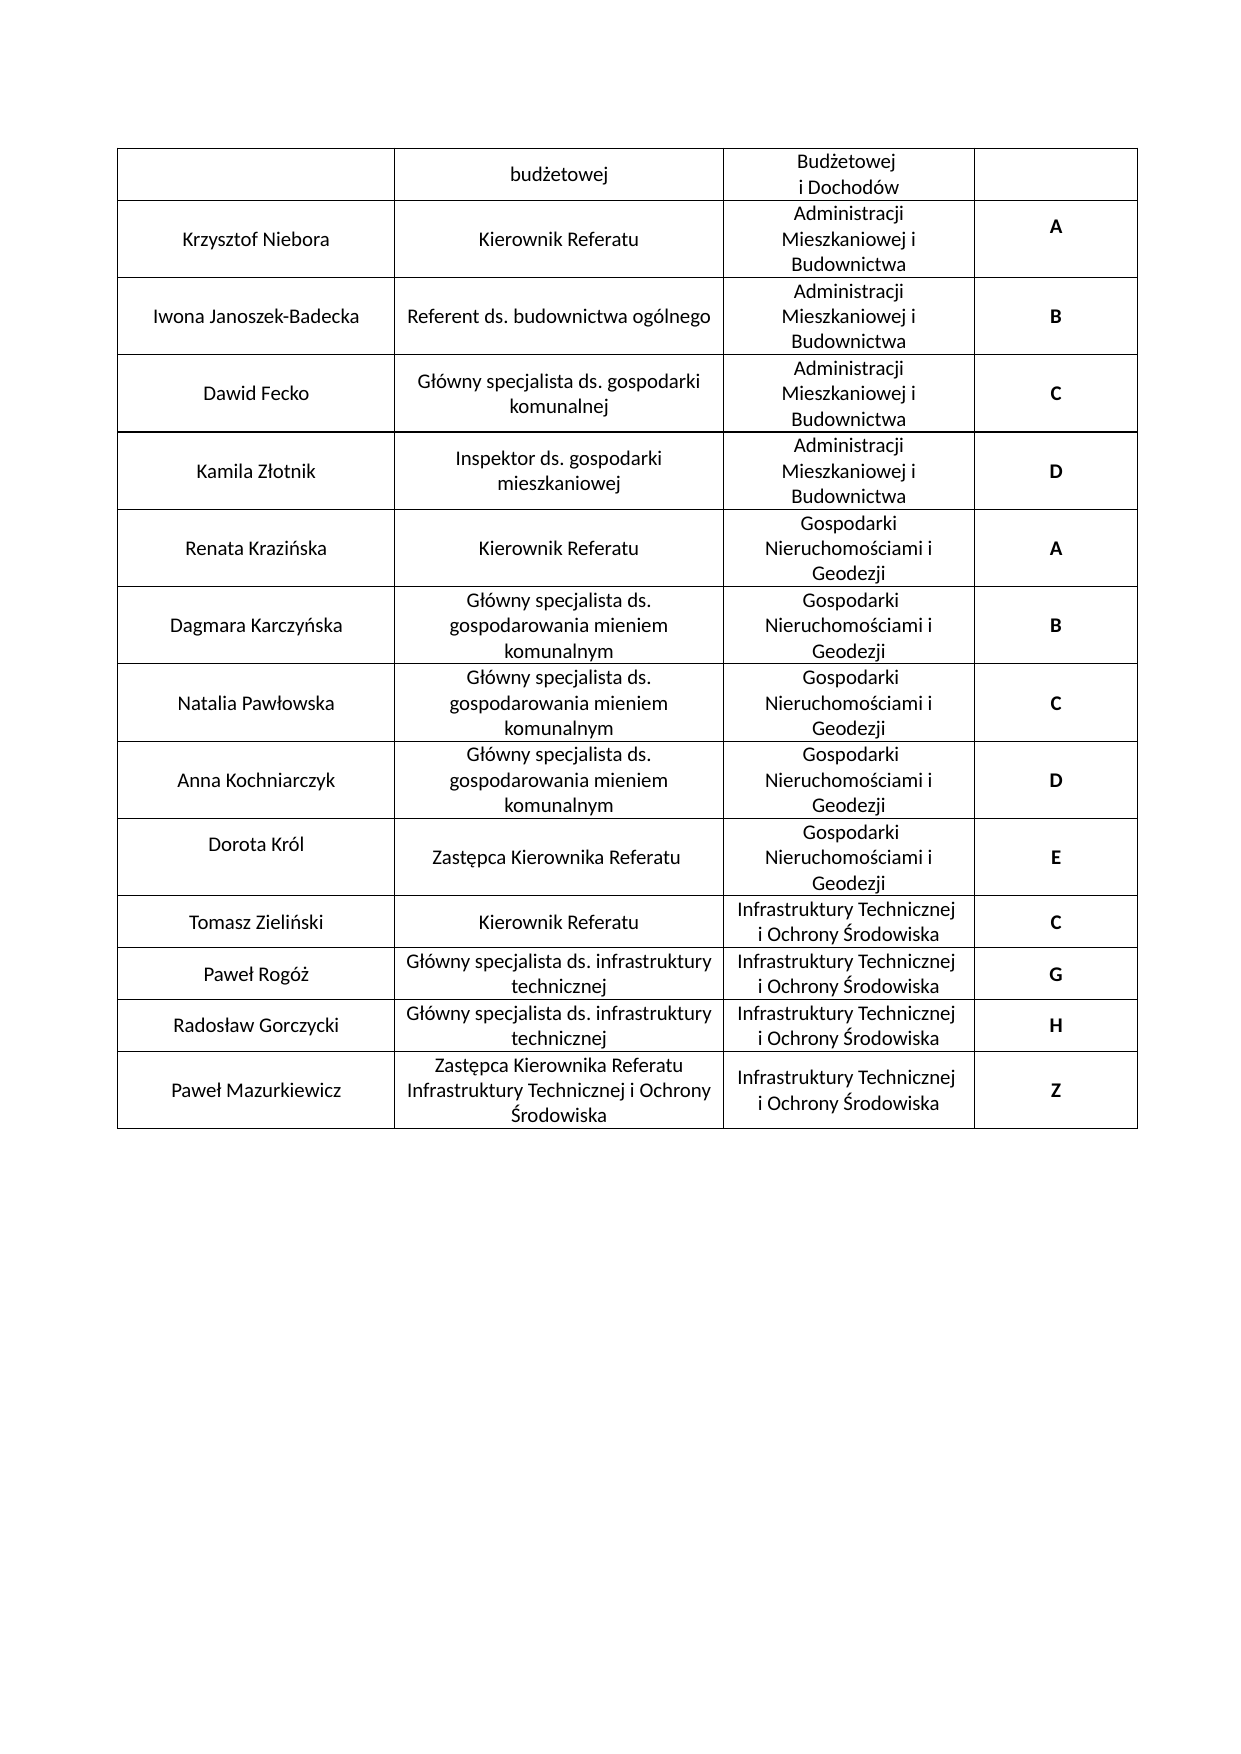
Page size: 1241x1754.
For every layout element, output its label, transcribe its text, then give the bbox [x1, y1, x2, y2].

table_cell Główny specjalista ds. gospodarki komunalnej [395, 355, 723, 431]
table_cell Z [975, 1052, 1137, 1128]
table_cell Zastępca Kierownika Referatu [395, 819, 723, 895]
table_cell B [975, 278, 1137, 354]
table_cell C [975, 355, 1137, 431]
table_cell Kierownik Referatu [395, 510, 723, 586]
table_cell Infrastruktury Technicznej i Ochrony Środowiska [724, 1052, 974, 1128]
table_cell Kierownik Referatu [395, 201, 723, 277]
table_cell Gospodarki Nieruchomościami i Geodezji [724, 510, 974, 586]
table_cell B [975, 587, 1137, 663]
table_cell Kamila Złotnik [118, 433, 394, 509]
table_cell Administracji Mieszkaniowej i Budownictwa [724, 433, 974, 509]
table_cell Gospodarki Nieruchomościami i Geodezji [724, 819, 974, 895]
table_cell budżetowej [395, 149, 723, 199]
table_cell E [975, 819, 1137, 895]
table_cell Referent ds. budownictwa ogólnego [395, 278, 723, 354]
table_cell Główny specjalista ds. gospodarowania mieniem komunalnym [395, 664, 723, 741]
table_cell D [975, 433, 1137, 509]
table_cell G [975, 948, 1137, 999]
table_cell H [975, 1000, 1137, 1051]
table_cell Radosław Gorczycki [118, 1000, 394, 1051]
table_cell Paweł Rogóż [118, 948, 394, 999]
table_cell Administracji Mieszkaniowej i Budownictwa [724, 201, 974, 277]
table_cell Anna Kochniarczyk [118, 742, 394, 818]
table_cell Zastępca Kierownika Referatu Infrastruktury Technicznej i Ochrony Środowiska [395, 1052, 723, 1128]
table_cell Iwona Janoszek-Badecka [118, 278, 394, 354]
table_cell Dorota Król [118, 819, 394, 895]
table_cell Administracji Mieszkaniowej i Budownictwa [724, 278, 974, 354]
table_cell Infrastruktury Technicznej i Ochrony Środowiska [724, 896, 974, 947]
table_cell Główny specjalista ds. infrastruktury technicznej [395, 948, 723, 999]
table_cell Infrastruktury Technicznej i Ochrony Środowiska [724, 948, 974, 999]
table_cell C [975, 896, 1137, 947]
table_cell Budżetowej i Dochodów [724, 149, 974, 199]
table_cell Gospodarki Nieruchomościami i Geodezji [724, 664, 974, 741]
table_cell A [975, 201, 1137, 277]
table_cell Inspektor ds. gospodarki mieszkaniowej [395, 433, 723, 509]
table_cell A [975, 510, 1137, 586]
table_cell D [975, 742, 1137, 818]
table_cell [975, 149, 1137, 199]
table_cell Kierownik Referatu [395, 896, 723, 947]
table_cell Gospodarki Nieruchomościami i Geodezji [724, 587, 974, 663]
table_cell Główny specjalista ds. gospodarowania mieniem komunalnym [395, 742, 723, 818]
table_cell Główny specjalista ds. gospodarowania mieniem komunalnym [395, 587, 723, 663]
table_cell Dawid Fecko [118, 355, 394, 431]
table_cell [118, 149, 394, 199]
table_cell Renata Krazińska [118, 510, 394, 586]
table_cell Tomasz Zieliński [118, 896, 394, 947]
table_cell Administracji Mieszkaniowej i Budownictwa [724, 355, 974, 431]
table_cell Dagmara Karczyńska [118, 587, 394, 663]
table_cell Natalia Pawłowska [118, 664, 394, 741]
table_cell Infrastruktury Technicznej i Ochrony Środowiska [724, 1000, 974, 1051]
table_cell C [975, 664, 1137, 741]
table_cell Gospodarki Nieruchomościami i Geodezji [724, 742, 974, 818]
table_cell Paweł Mazurkiewicz [118, 1052, 394, 1128]
table_cell Krzysztof Niebora [118, 201, 394, 277]
table_cell Główny specjalista ds. infrastruktury technicznej [395, 1000, 723, 1051]
